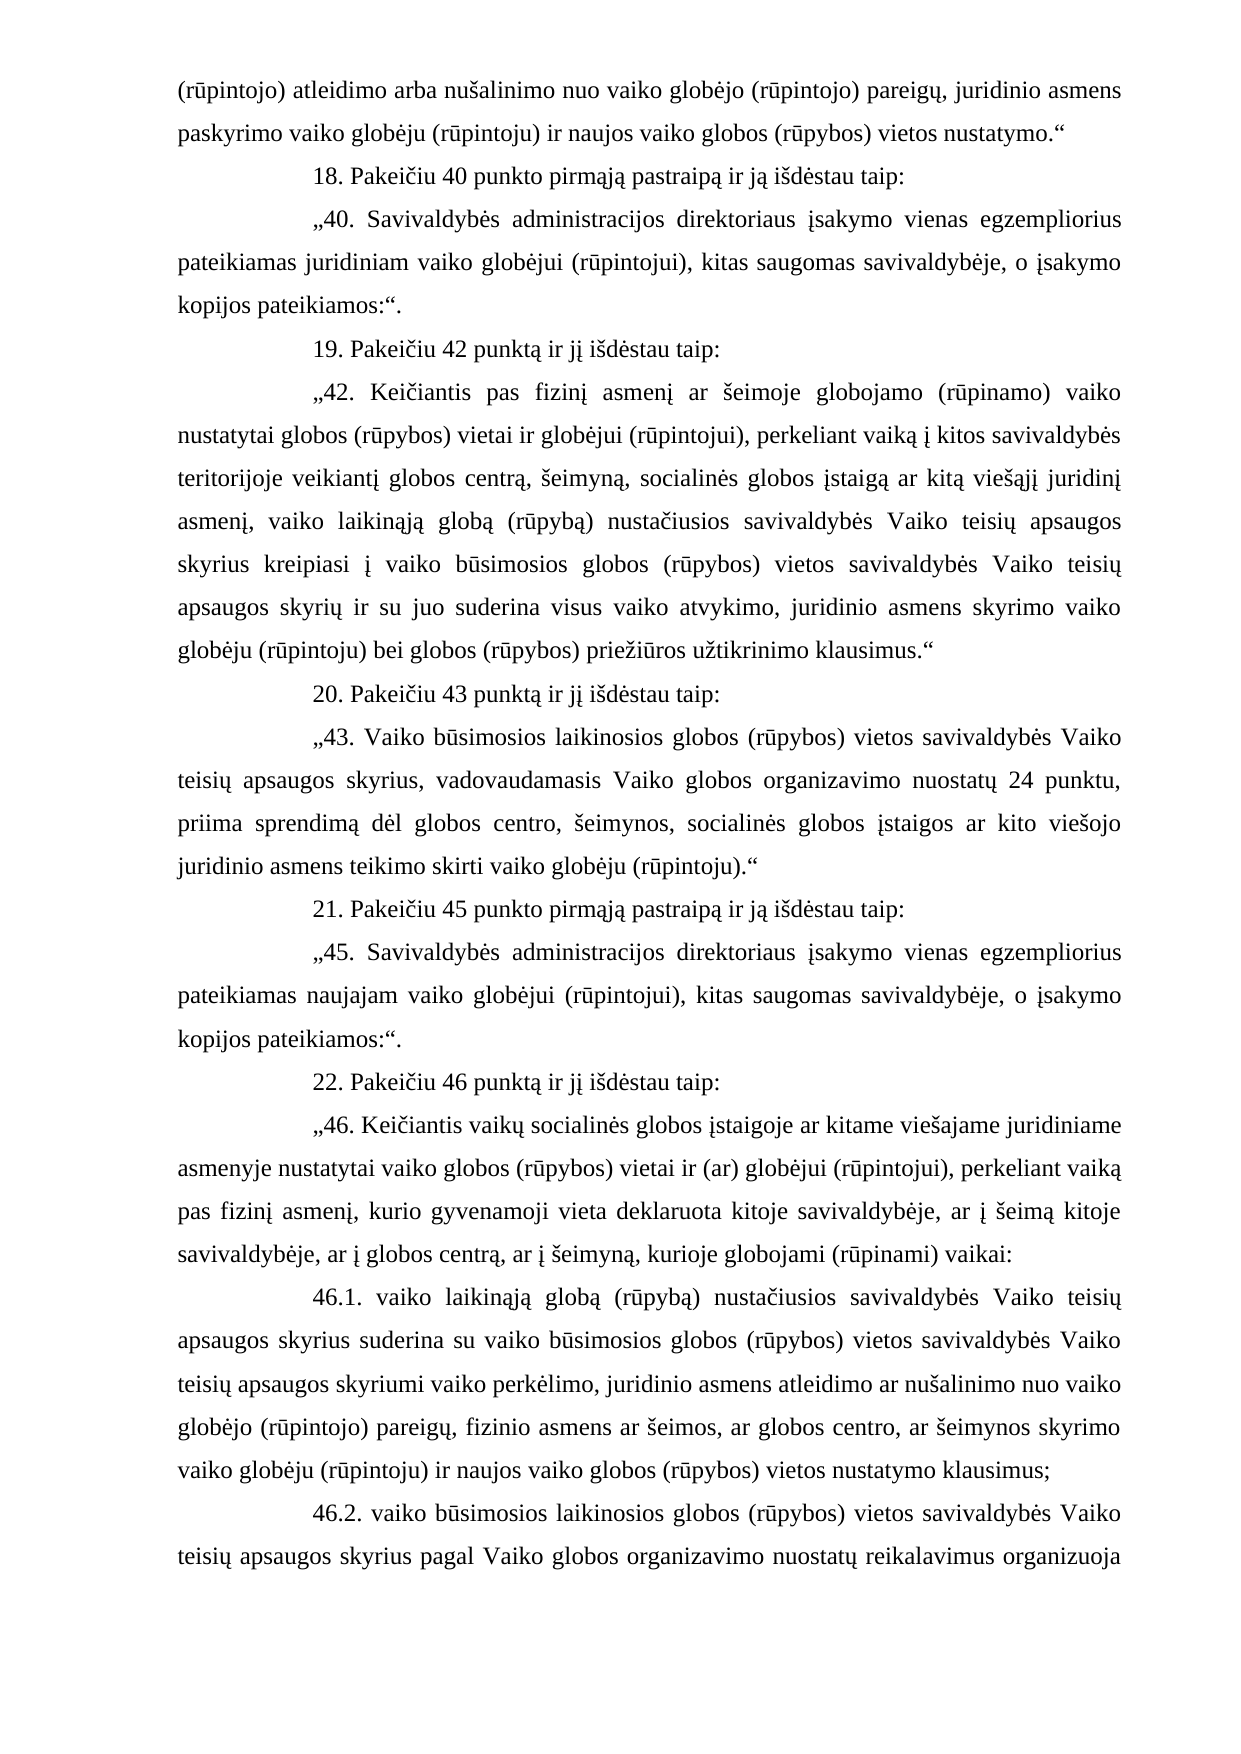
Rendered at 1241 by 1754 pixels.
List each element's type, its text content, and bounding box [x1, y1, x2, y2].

text 22. Pakeičiu 46 punktą ir jį išdėstau taip: [177, 1067, 1122, 1096]
text „42. Keičiantis pas fizinį asmenį ar šeimoje globojamo (rūpinamo) vaiko nustatytai globos (rūpybos) vietai ir globėjui (rūpintojui), perkeliant vaiką į kitos savivaldybės teritorijoje veikiantį globos centrą, šeimyną, socialinės globos įstaigą ar kitą viešąjį juridinį asmenį, vaiko laikinąją globą (rūpybą) nustačiusios savivaldybės Vaiko teisių apsaugos skyrius kreipiasi į vaiko būsimosios globos (rūpybos) vietos savivaldybės Vaiko teisių apsaugos skyrių ir su juo suderina visus vaiko atvykimo, juridinio asmens skyrimo vaiko globėju (rūpintoju) bei globos (rūpybos) priežiūros užtikrinimo klausimus.“ [177, 377, 1122, 664]
text „43. Vaiko būsimosios laikinosios globos (rūpybos) vietos savivaldybės Vaiko teisių apsaugos skyrius, vadovaudamasis Vaiko globos organizavimo nuostatų 24 punktu, priima sprendimą dėl globos centro, šeimynos, socialinės globos įstaigos ar kito viešojo juridinio asmens teikimo skirti vaiko globėju (rūpintoju).“ [177, 722, 1122, 880]
text 18. Pakeičiu 40 punkto pirmąją pastraipą ir ją išdėstau taip: [177, 161, 1122, 190]
text 46.1. vaiko laikinąją globą (rūpybą) nustačiusios savivaldybės Vaiko teisių apsaugos skyrius suderina su vaiko būsimosios globos (rūpybos) vietos savivaldybės Vaiko teisių apsaugos skyriumi vaiko perkėlimo, juridinio asmens atleidimo ar nušalinimo nuo vaiko globėjo (rūpintojo) pareigų, fizinio asmens ar šeimos, ar globos centro, ar šeimynos skyrimo vaiko globėju (rūpintoju) ir naujos vaiko globos (rūpybos) vietos nustatymo klausimus; [177, 1282, 1122, 1484]
text 20. Pakeičiu 43 punktą ir jį išdėstau taip: [177, 679, 1122, 707]
text 19. Pakeičiu 42 punktą ir jį išdėstau taip: [177, 334, 1122, 362]
text (rūpintojo) atleidimo arba nušalinimo nuo vaiko globėjo (rūpintojo) pareigų, juridinio asmens paskyrimo vaiko globėju (rūpintoju) ir naujos vaiko globos (rūpybos) vietos nustatymo.“ [177, 75, 1122, 147]
text 21. Pakeičiu 45 punkto pirmąją pastraipą ir ją išdėstau taip: [177, 894, 1122, 923]
text „45. Savivaldybės administracijos direktoriaus įsakymo vienas egzempliorius pateikiamas naujajam vaiko globėjui (rūpintojui), kitas saugomas savivaldybėje, o įsakymo kopijos pateikiamos:“. [177, 937, 1122, 1052]
text 46.2. vaiko būsimosios laikinosios globos (rūpybos) vietos savivaldybės Vaiko teisių apsaugos skyrius pagal Vaiko globos organizavimo nuostatų reikalavimus organizuoja [177, 1498, 1122, 1570]
text „46. Keičiantis vaikų socialinės globos įstaigoje ar kitame viešajame juridiniame asmenyje nustatytai vaiko globos (rūpybos) vietai ir (ar) globėjui (rūpintojui), perkeliant vaiką pas fizinį asmenį, kurio gyvenamoji vieta deklaruota kitoje savivaldybėje, ar į šeimą kitoje savivaldybėje, ar į globos centrą, ar į šeimyną, kurioje globojami (rūpinami) vaikai: [177, 1110, 1122, 1268]
text „40. Savivaldybės administracijos direktoriaus įsakymo vienas egzempliorius pateikiamas juridiniam vaiko globėjui (rūpintojui), kitas saugomas savivaldybėje, o įsakymo kopijos pateikiamos:“. [177, 204, 1122, 319]
